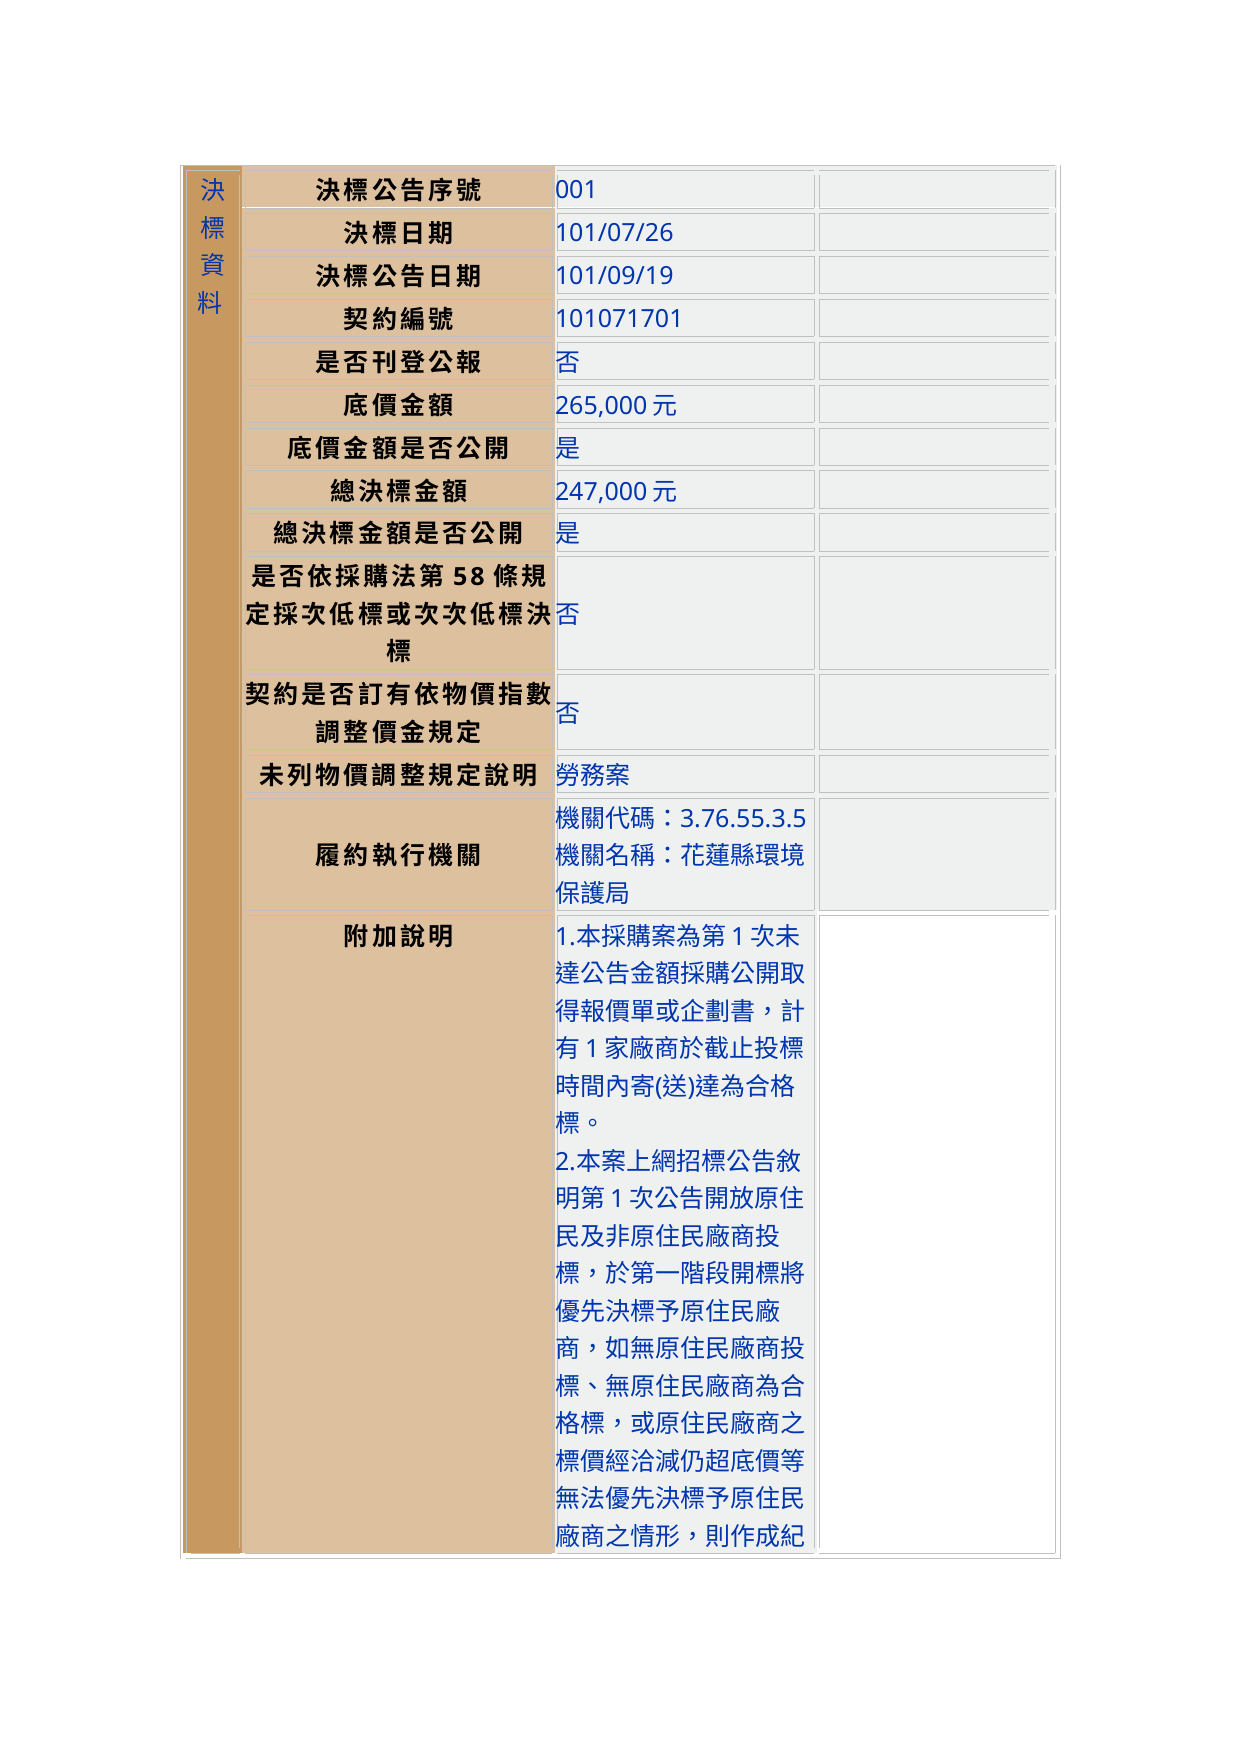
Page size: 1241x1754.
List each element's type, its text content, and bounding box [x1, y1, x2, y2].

table_cell [817, 551, 1057, 669]
table_cell 001 [555, 166, 817, 207]
table_cell 決標公告序號 [242, 166, 555, 207]
table_cell 決標公告日期 [242, 250, 555, 293]
table_cell 未列物價調整規定說明 [242, 749, 555, 792]
table_cell 101/09/19 [555, 250, 817, 293]
table_cell 是否依採購法第58條規定採次低標或次次低標決標 [242, 551, 555, 669]
table_cell [817, 792, 1057, 910]
table_cell 1.本採購案為第1次未達公告金額採購公開取得報價單或企劃書，計有1家廠商於截止投標時間內寄(送)達為合格標。 2.本案上網招標公告敘明第1次公告開放原住民及非原住民廠商投標，於第一階段開標將優先決標予原住民廠商，如無原住民廠商投標、無原住民廠商為合格標，或原住民廠商之標價經洽減仍超底價等無法優先決標予原住民廠商之情形，則作成紀 [555, 910, 817, 1553]
table_cell [817, 293, 1057, 336]
table_cell 265,000元 [555, 379, 817, 422]
table_cell 底價金額 [242, 379, 555, 422]
table_cell [817, 669, 1057, 749]
table_cell 機關代碼：3.76.55.3.5 機關名稱：花蓮縣環境保護局 [555, 792, 817, 910]
table_cell 否 [555, 669, 817, 749]
table_cell [817, 208, 1057, 250]
table_cell [817, 465, 1057, 508]
table_cell 是 [555, 508, 817, 551]
table_cell 是否刊登公報 [242, 336, 555, 379]
table_cell 履約執行機關 [242, 792, 555, 910]
table_cell 決標日期 [242, 208, 555, 250]
table_cell [817, 910, 1057, 1553]
table_cell 契約是否訂有依物價指數調整價金規定 [242, 669, 555, 749]
table_cell 247,000元 [555, 465, 817, 508]
table_cell 否 [555, 336, 817, 379]
table_cell [817, 749, 1057, 792]
table_cell [817, 336, 1057, 379]
table_cell 否 [555, 551, 817, 669]
table_cell [817, 508, 1057, 551]
table_cell [817, 379, 1057, 422]
table_cell 是 [555, 422, 817, 465]
table_cell 勞務案 [555, 749, 817, 792]
table_cell 總決標金額是否公開 [242, 508, 555, 551]
table_cell 附加說明 [242, 910, 555, 1553]
table_cell [817, 422, 1057, 465]
table_cell 總決標金額 [242, 465, 555, 508]
table_cell 101/07/26 [555, 208, 817, 250]
table_cell [817, 250, 1057, 293]
table_cell 契約編號 [242, 293, 555, 336]
table_cell 決 標 資 料 [183, 166, 242, 1553]
table_cell 101071701 [555, 293, 817, 336]
table_cell [817, 165, 1057, 207]
table_cell 底價金額是否公開 [242, 422, 555, 465]
